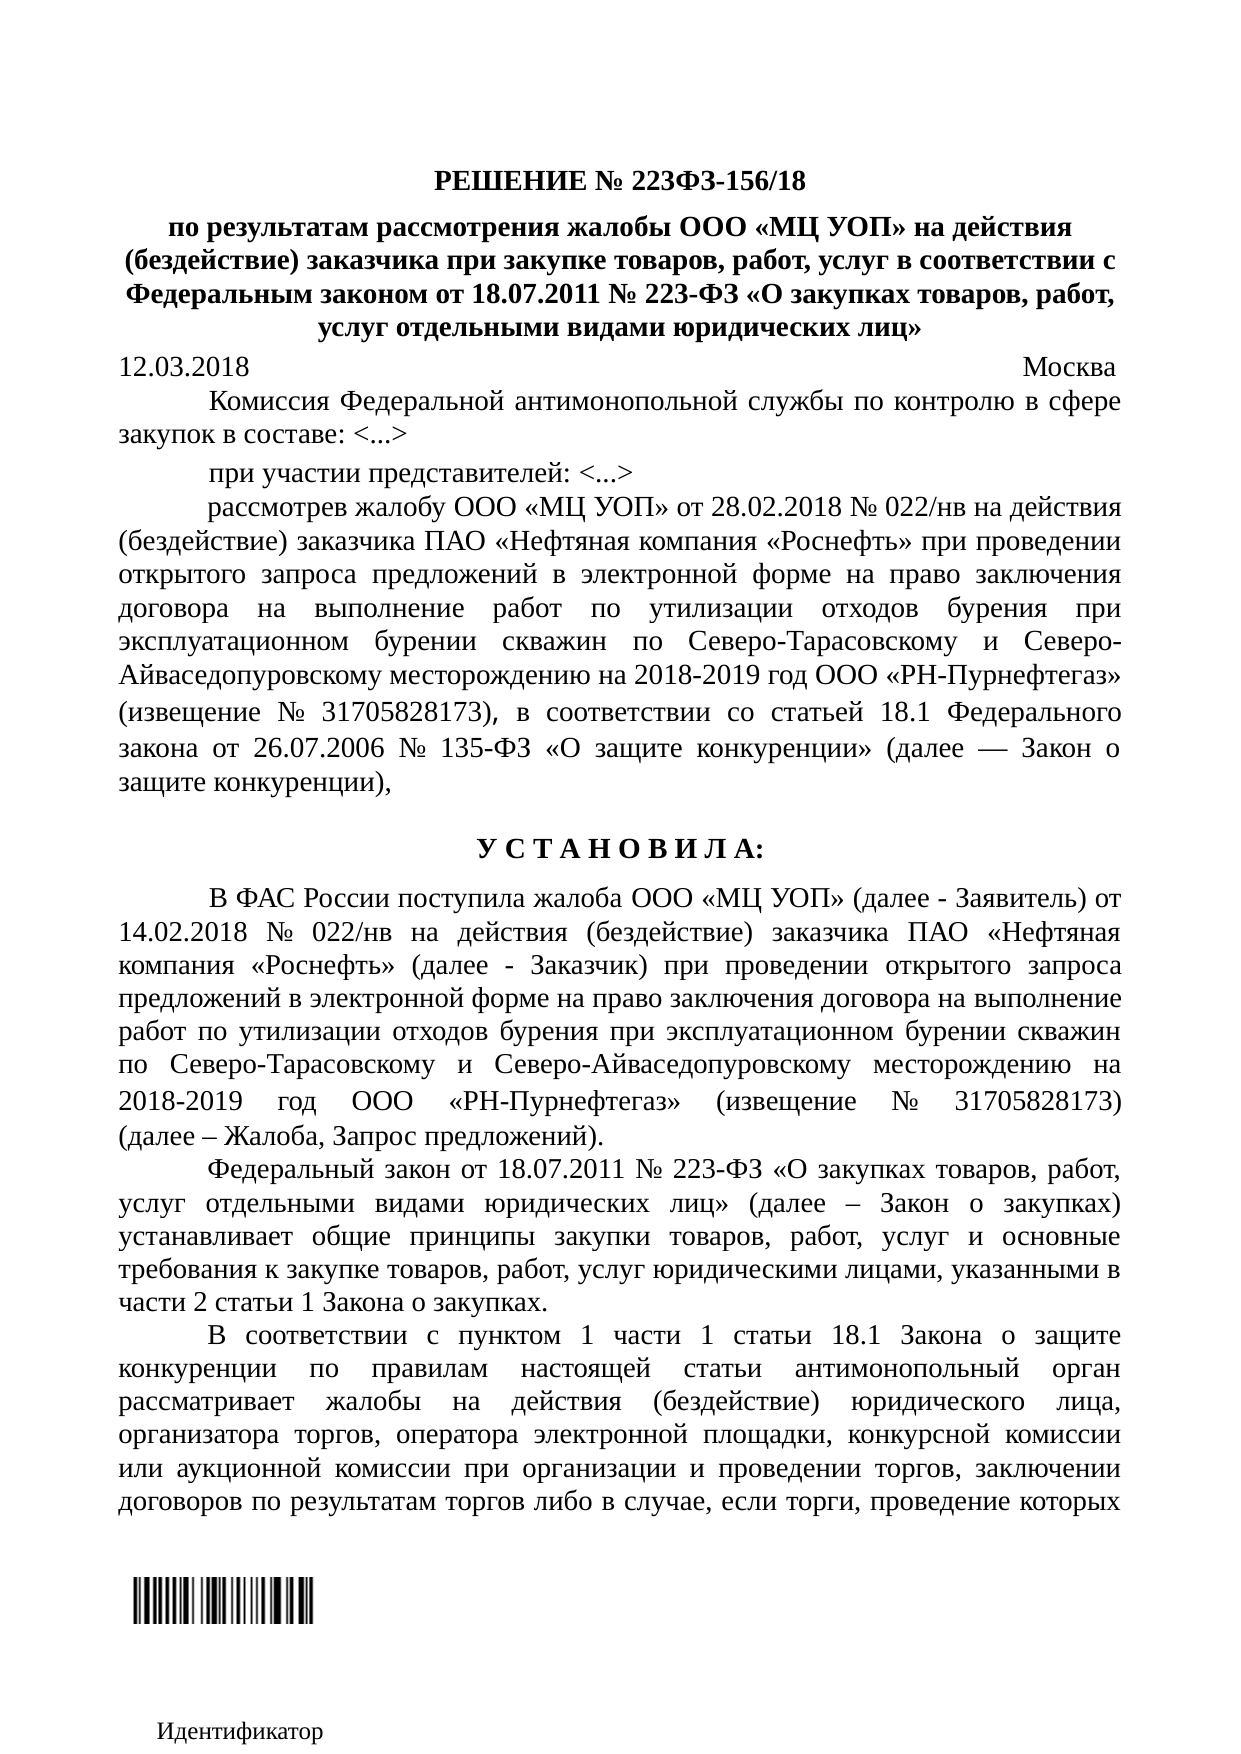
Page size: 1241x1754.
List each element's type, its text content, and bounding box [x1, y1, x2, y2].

text В ФАС России поступила жалоба ООО «МЦ УОП» (далее - Заявитель) от 14.02.2018 № 022/нв на действия (бездействие) заказчика ПАО «Нефтяная компания «Роснефть» (далее - Заказчик) при проведении открытого запроса предложений в электронной форме на право заключения договора на выполнение работ по утилизации отходов бурения при эксплуатационном бурении скважин по Северо-Тарасовскому и Северо-Айваседопуровскому месторождению на 2018-2019 год ООО «РН-Пурнефтегаз» (извещение № 31705828173) (далее – Жалоба, Запрос предложений). [118, 881, 1122, 1152]
text по результатам рассмотрения жалобы ООО «МЦ УОП» на действия (бездействие) заказчика при закупке товаров, работ, услуг в соответствии с Федеральным законом от 18.07.2011 № 223-ФЗ «О закупках товаров, работ, услуг отдельными видами юридических лиц» [118, 209, 1122, 343]
picture [118, 1577, 331, 1624]
text рассмотрев жалобу ООО «МЦ УОП» от 28.02.2018 № 022/нв на действия (бездействие) заказчика ПАО «Нефтяная компания «Роснефть» при проведении открытого запроса предложений в электронной форме на право заключения договора на выполнение работ по утилизации отходов бурения при эксплуатационном бурении скважин по Северо-Тарасовскому и Северо-Айваседопуровскому месторождению на 2018-2019 год ООО «РН-Пурнефтегаз» (извещение № 31705828173), в соответствии со статьей 18.1 Федерального закона от 26.07.2006 № 135-ФЗ «О защите конкуренции» (далее — Закон о защите конкуренции), [118, 489, 1122, 797]
text В соответствии с пунктом 1 части 1 статьи 18.1 Закона о защите конкуренции по правилам настоящей статьи антимонопольный орган рассматривает жалобы на действия (бездействие) юридического лица, организатора торгов, оператора электронной площадки, конкурсной комиссии или аукционной комиссии при организации и проведении торгов, заключении договоров по результатам торгов либо в случае, если торги, проведение которых [118, 1318, 1122, 1516]
text 12.03.2018 Москва [118, 349, 1122, 383]
text Комиссия Федеральной антимонопольной службы по контролю в сфере закупок в составе: <...> [118, 383, 1122, 450]
text У С Т А Н О В И Л А: [118, 831, 1122, 864]
text при участии представителей: <...> [118, 456, 1122, 489]
text Федеральный закон от 18.07.2011 № 223-ФЗ «О закупках товаров, работ, услуг отдельными видами юридических лиц» (далее – Закон о закупках) устанавливает общие принципы закупки товаров, работ, услуг и основные требования к закупке товаров, работ, услуг юридическими лицами, указанными в части 2 статьи 1 Закона о закупках. [118, 1152, 1122, 1318]
text РЕШЕНИЕ № 223ФЗ-156/18 [118, 163, 1122, 197]
